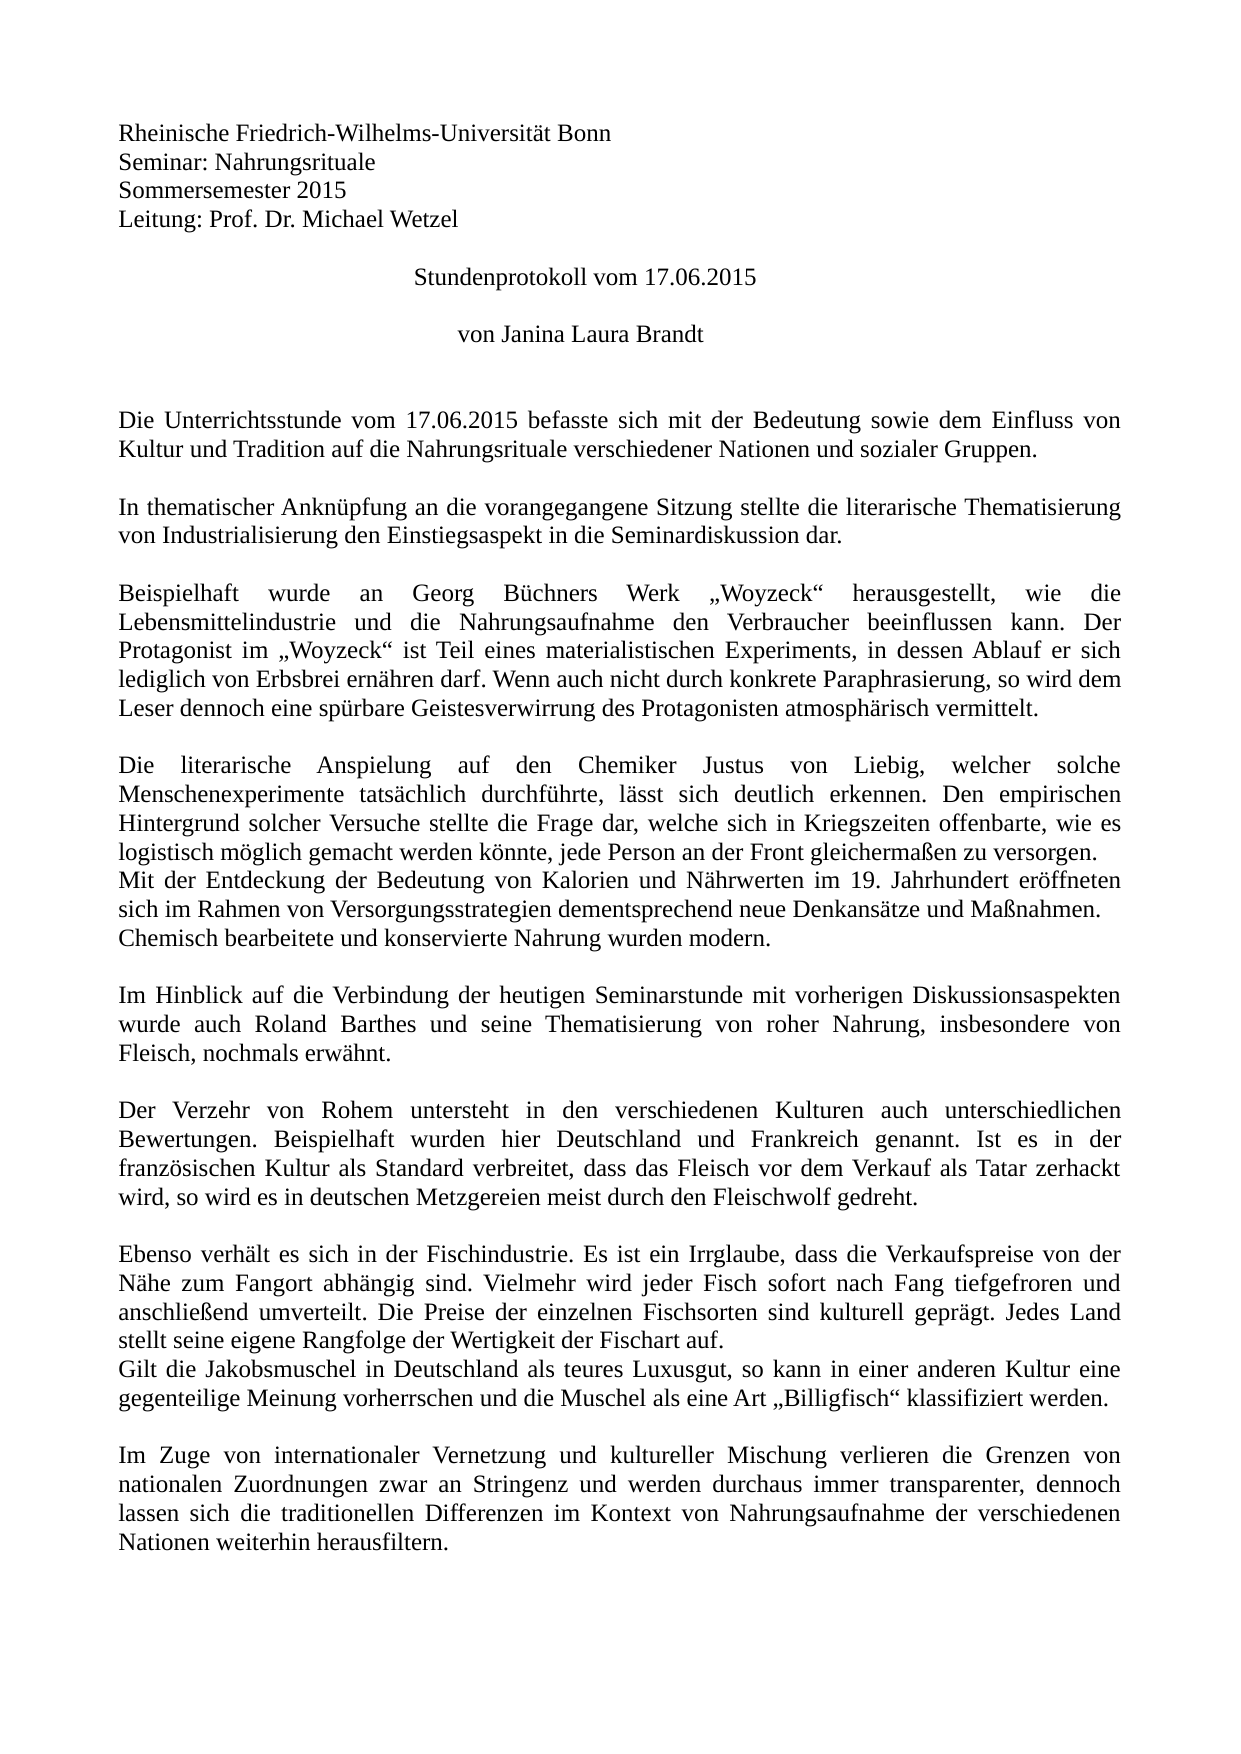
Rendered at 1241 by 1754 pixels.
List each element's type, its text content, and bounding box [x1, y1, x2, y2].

text Mit der Entdeckung der Bedeutung von Kalorien und Nährwerten im 19. Jahrhundert eröffneten sich im Rahmen von Versorgungsstrategien dementsprechend neue Denkansätze und Maßnahmen. [118, 866, 1122, 923]
text Sommersemester 2015 [118, 176, 1122, 204]
text Chemisch bearbeitete und konservierte Nahrung wurden modern. [118, 923, 1122, 952]
text Gilt die Jakobsmuschel in Deutschland als teures Luxusgut, so kann in einer anderen Kultur eine gegenteilige Meinung vorherrschen und die Muschel als eine Art „Billigfisch“ klassifiziert werden. [118, 1354, 1122, 1412]
text von Janina Laura Brandt [118, 319, 1122, 348]
text Der Verzehr von Rohem untersteht in den verschiedenen Kulturen auch unterschiedlichen Bewertungen. Beispielhaft wurden hier Deutschland und Frankreich genannt. Ist es in der französischen Kultur als Standard verbreitet, dass das Fleisch vor dem Verkauf als Tatar zerhackt wird, so wird es in deutschen Metzgereien meist durch den Fleischwolf gedreht. [118, 1096, 1122, 1211]
text Ebenso verhält es sich in der Fischindustrie. Es ist ein Irrglaube, dass die Verkaufspreise von der Nähe zum Fangort abhängig sind. Vielmehr wird jeder Fisch sofort nach Fang tiefgefroren und anschließend umverteilt. Die Preise der einzelnen Fischsorten sind kulturell geprägt. Jedes Land stellt seine eigene Rangfolge der Wertigkeit der Fischart auf. [118, 1239, 1122, 1354]
text In thematischer Anknüpfung an die vorangegangene Sitzung stellte die literarische Thematisierung von Industrialisierung den Einstiegsaspekt in die Seminardiskussion dar. [118, 492, 1122, 549]
text Leitung: Prof. Dr. Michael Wetzel [118, 204, 1122, 233]
text Beispielhaft wurde an Georg Büchners Werk „Woyzeck“ herausgestellt, wie die Lebensmittelindustrie und die Nahrungsaufnahme den Verbraucher beeinflussen kann. Der Protagonist im „Woyzeck“ ist Teil eines materialistischen Experiments, in dessen Ablauf er sich lediglich von Erbsbrei ernähren darf. Wenn auch nicht durch konkrete Paraphrasierung, so wird dem Leser dennoch eine spürbare Geistesverwirrung des Protagonisten atmosphärisch vermittelt. [118, 578, 1122, 722]
text Seminar: Nahrungsrituale [118, 147, 1122, 176]
text Die literarische Anspielung auf den Chemiker Justus von Liebig, welcher solche Menschenexperimente tatsächlich durchführte, lässt sich deutlich erkennen. Den empirischen Hintergrund solcher Versuche stellte die Frage dar, welche sich in Kriegszeiten offenbarte, wie es logistisch möglich gemacht werden könnte, jede Person an der Front gleichermaßen zu versorgen. [118, 751, 1122, 866]
text Rheinische Friedrich-Wilhelms-Universität Bonn [118, 118, 1122, 147]
text Die Unterrichtsstunde vom 17.06.2015 befasste sich mit der Bedeutung sowie dem Einfluss von Kultur und Tradition auf die Nahrungsrituale verschiedener Nationen und sozialer Gruppen. [118, 406, 1122, 463]
text Im Zuge von internationaler Vernetzung und kultureller Mischung verlieren die Grenzen von nationalen Zuordnungen zwar an Stringenz und werden durchaus immer transparenter, dennoch lassen sich die traditionellen Differenzen im Kontext von Nahrungsaufnahme der verschiedenen Nationen weiterhin herausfiltern. [118, 1441, 1122, 1556]
text Stundenprotokoll vom 17.06.2015 [118, 262, 1122, 291]
text Im Hinblick auf die Verbindung der heutigen Seminarstunde mit vorherigen Diskussionsaspekten wurde auch Roland Barthes und seine Thematisierung von roher Nahrung, insbesondere von Fleisch, nochmals erwähnt. [118, 981, 1122, 1067]
